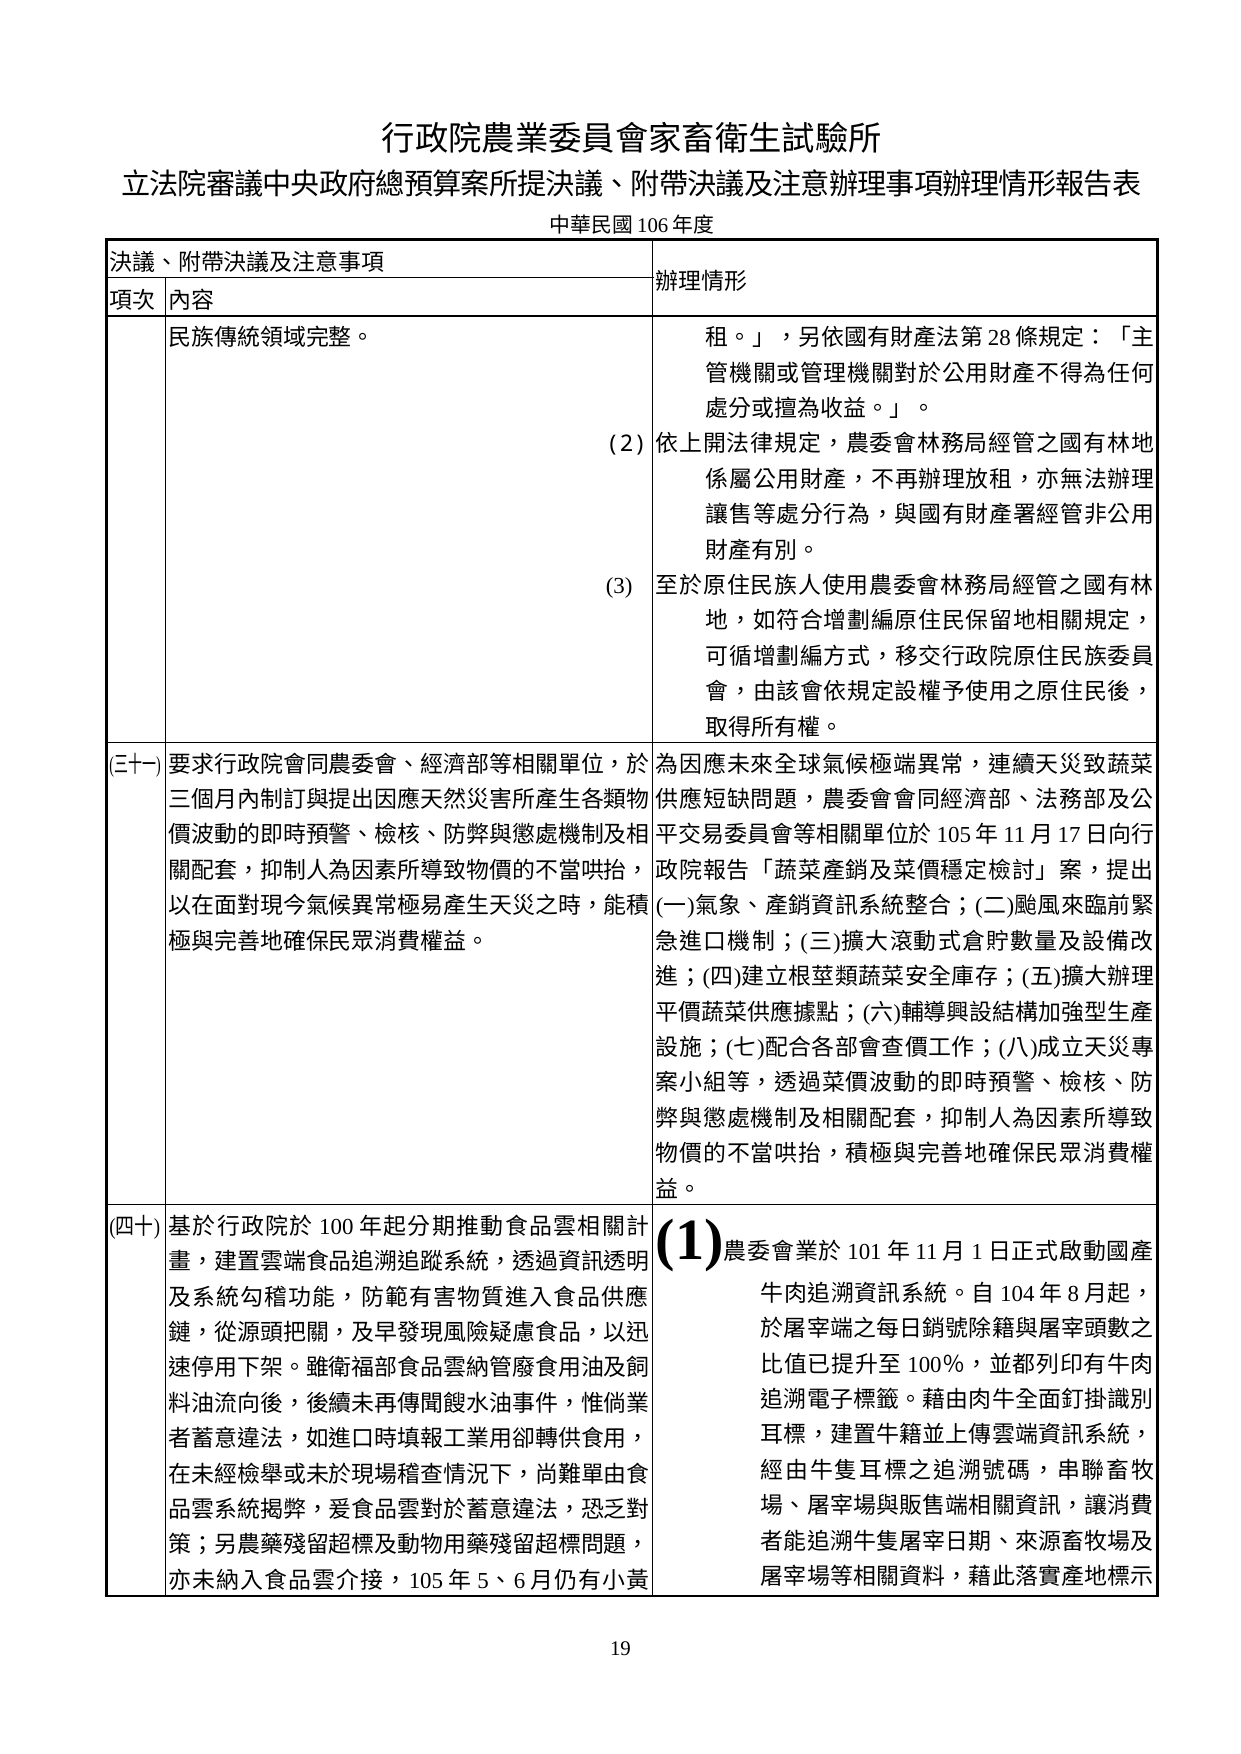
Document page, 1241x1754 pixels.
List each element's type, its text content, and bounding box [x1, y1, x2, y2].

table_cell 決議、附帶決議及注意事項 [108, 241, 652, 277]
table_cell 立法院審議中央政府總預算案所提決議、附帶決議及注意辦理事項辦理情形報告表 [106, 160, 1157, 203]
table_cell (三十一) [108, 743, 165, 1204]
table_header 行政院農業委員會家畜衛生試驗所 [106, 112, 1157, 160]
table_cell 要求行政院會同農委會、經濟部等相關單位，於三個月內制訂與提出因應天然災害所產生各類物價波動的即時預警、檢核、防弊與懲處機制及相關配套，抑制人為因素所導致物價的不當哄抬，以在面對現今氣候異常極易產生天災之時，能積極與完善地確保民眾消費權益。 [166, 743, 652, 1204]
table_cell 為落實轉型正義，實踐蔡英文總統政見，行政院應要求退除役官兵輔導委員會，經濟部、財政部國有財產署、農委會林務局等機關，業管土地位處原住民族傳統領域範圍內者。應研訂規範將土地優先讓租予當地原住民族人，以及原住民族傳統領域範圍內之公有土地禁止讓售，以維護原住民族傳統領域完整。 [166, 317, 652, 742]
table_cell 內容 [166, 278, 652, 315]
table_cell 為因應未來全球氣候極端異常，連續天災致蔬菜供應短缺問題，農委會會同經濟部、法務部及公平交易委員會等相關單位於105年11月17日向行政院報告「蔬菜產銷及菜價穩定檢討」案，提出(一)氣象、產銷資訊系統整合；(二)颱風來臨前緊急進口機制；(三)擴大滾動式倉貯數量及設備改進；(四)建立根莖類蔬菜安全庫存；(五)擴大辦理平價蔬菜供應據點；(六)輔導興設結構加強型生產設施；(七)配合各部會查價工作；(八)成立天災專案小組等，透過菜價波動的即時預警、檢核、防弊與懲處機制及相關配套，抑制人為因素所導致物價的不當哄抬，積極與完善地確保民眾消費權益。 [653, 743, 1156, 1204]
table_cell 中華民國106年度 [106, 203, 1157, 238]
table_cell (四十) [108, 1205, 165, 1595]
table_cell [108, 317, 165, 742]
table_cell 項次 [108, 278, 165, 315]
table_cell 租。」，另依國有財產法第28條規定：「主管機關或管理機關對於公用財產不得為任何處分或擅為收益。」。 依上開法律規定，農委會林務局經管之國有林地係屬公用財產，不再辦理放租，亦無法辦理讓售等處分行為，與國有財產署經管非公用財產有別。 至於原住民族人使用農委會林務局經管之國有林地，如符合增劃編原住民保留地相關規定，可循增劃編方式，移交行政院原住民族委員會，由該會依規定設權予使用之原住民後，取得所有權。 [653, 317, 1156, 742]
table_cell 農委會業於101年11月1日正式啟動國產牛肉追溯資訊系統。自104年8月起，於屠宰端之每日銷號除籍與屠宰頭數之比值已提升至100％，並都列印有牛肉追溯電子標籤。藉由肉牛全面釘掛識別耳標，建置牛籍並上傳雲端資訊系統，經由牛隻耳標之追溯號碼，串聯畜牧場、屠宰場與販售端相關資訊，讓消費者能追溯牛隻屠宰日期、來源畜牧場及屠宰場等相關資料，藉此落實產地標示 [653, 1205, 1156, 1595]
table_cell 辦理情形 [653, 241, 1156, 315]
table_cell 基於行政院於100年起分期推動食品雲相關計畫，建置雲端食品追溯追蹤系統，透過資訊透明及系統勾稽功能，防範有害物質進入食品供應鏈，從源頭把關，及早發現風險疑慮食品，以迅速停用下架。雖衛福部食品雲納管廢食用油及飼料油流向後，後續未再傳聞餿水油事件，惟倘業者蓄意違法，如進口時填報工業用卻轉供食用，在未經檢舉或未於現場稽查情況下，尚難單由食品雲系統揭弊，爰食品雲對於蓄意違法，恐乏對策；另農藥殘留超標及動物用藥殘留超標問題，亦未納入食品雲介接，105年5、6月仍有小黃 [166, 1205, 652, 1595]
